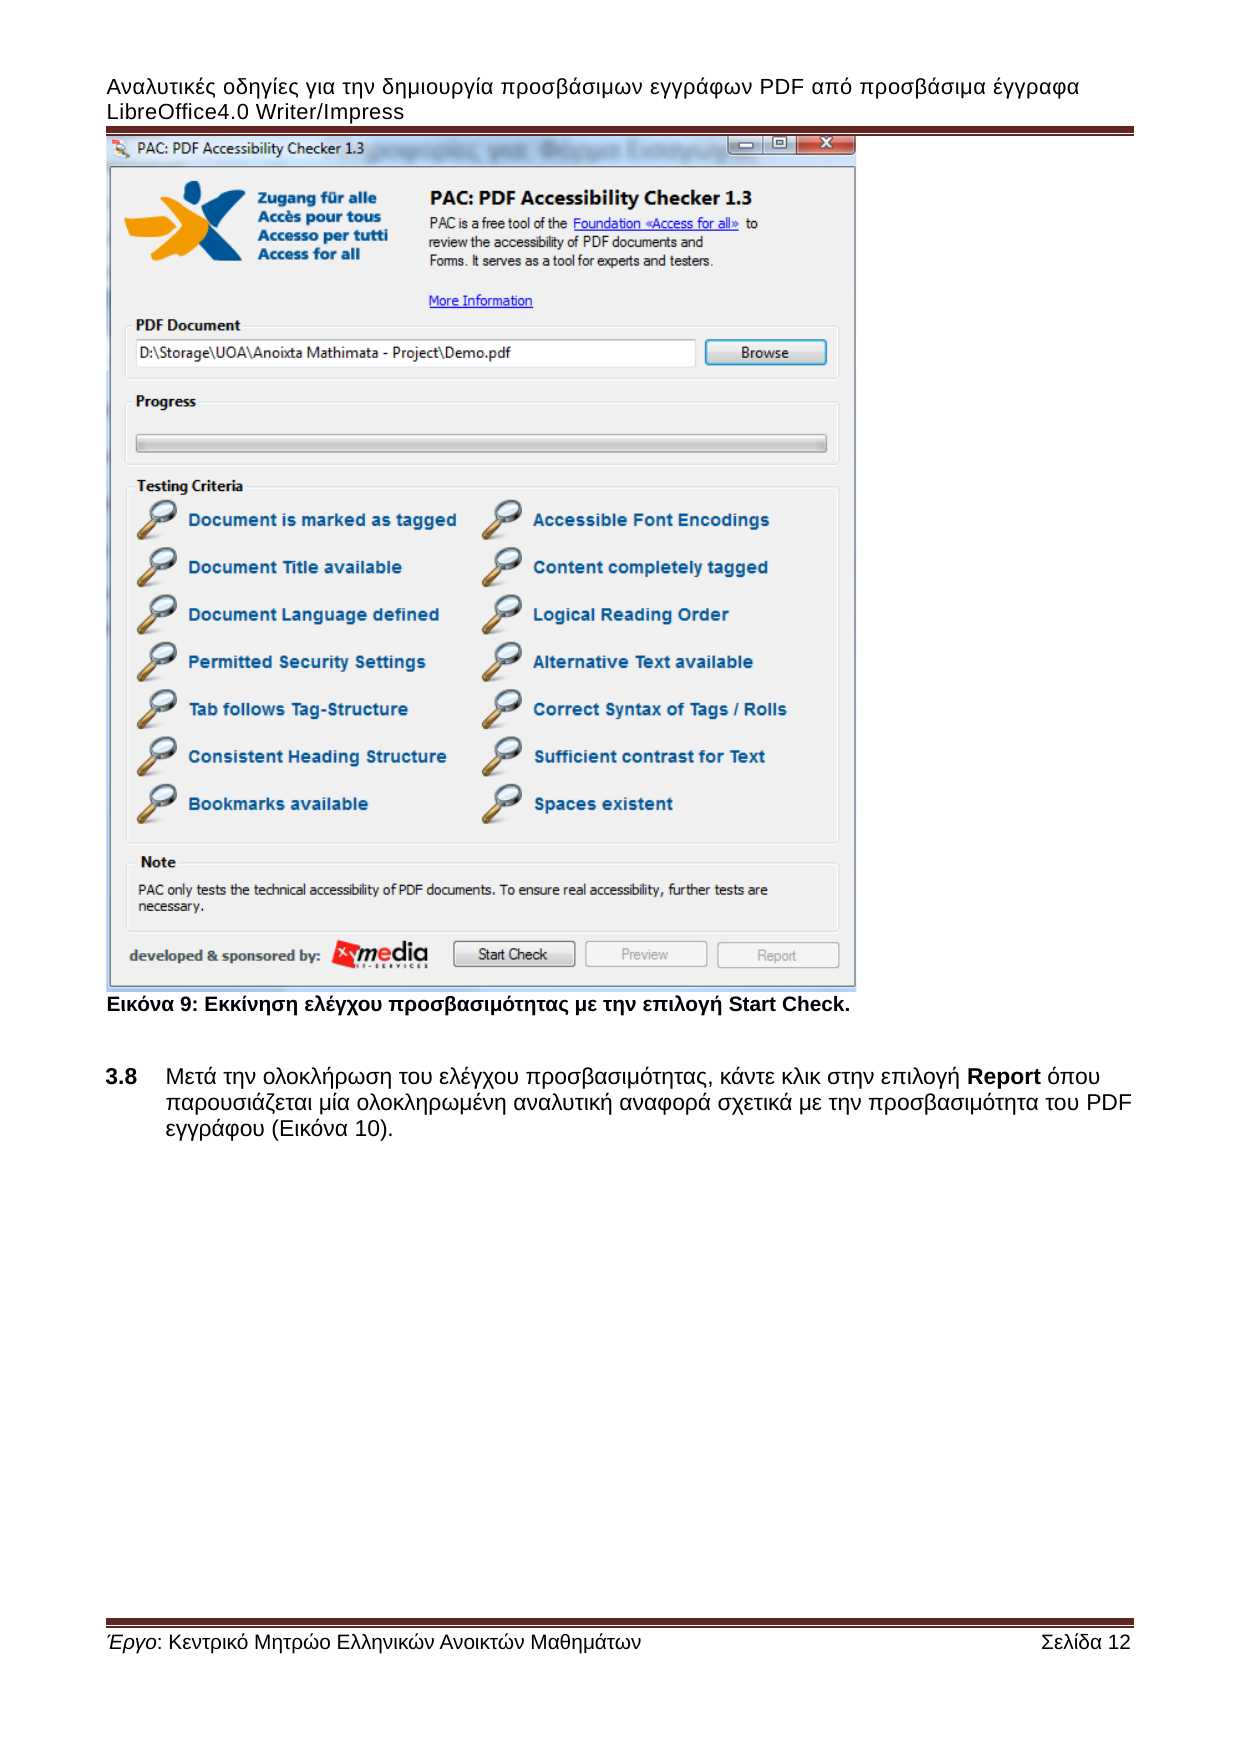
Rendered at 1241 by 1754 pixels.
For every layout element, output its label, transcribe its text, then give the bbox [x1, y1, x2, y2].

text Εικόνα 9: Εκκίνηση ελέγχου προσβασιμότητας με την επιλογή Start Check. [106, 991, 1134, 1015]
list Μετά την ολοκλήρωση του ελέγχου προσβασιμότητας, κάντε κλικ στην επιλογή Report όπου παρουσιάζεται μία ολοκληρωμένη αναλυτική αναφορά σχετικά με την προσβασιμότητα του PDF εγγράφου (Εικόνα 10). [121, 1063, 1134, 1142]
picture [106, 136, 857, 992]
